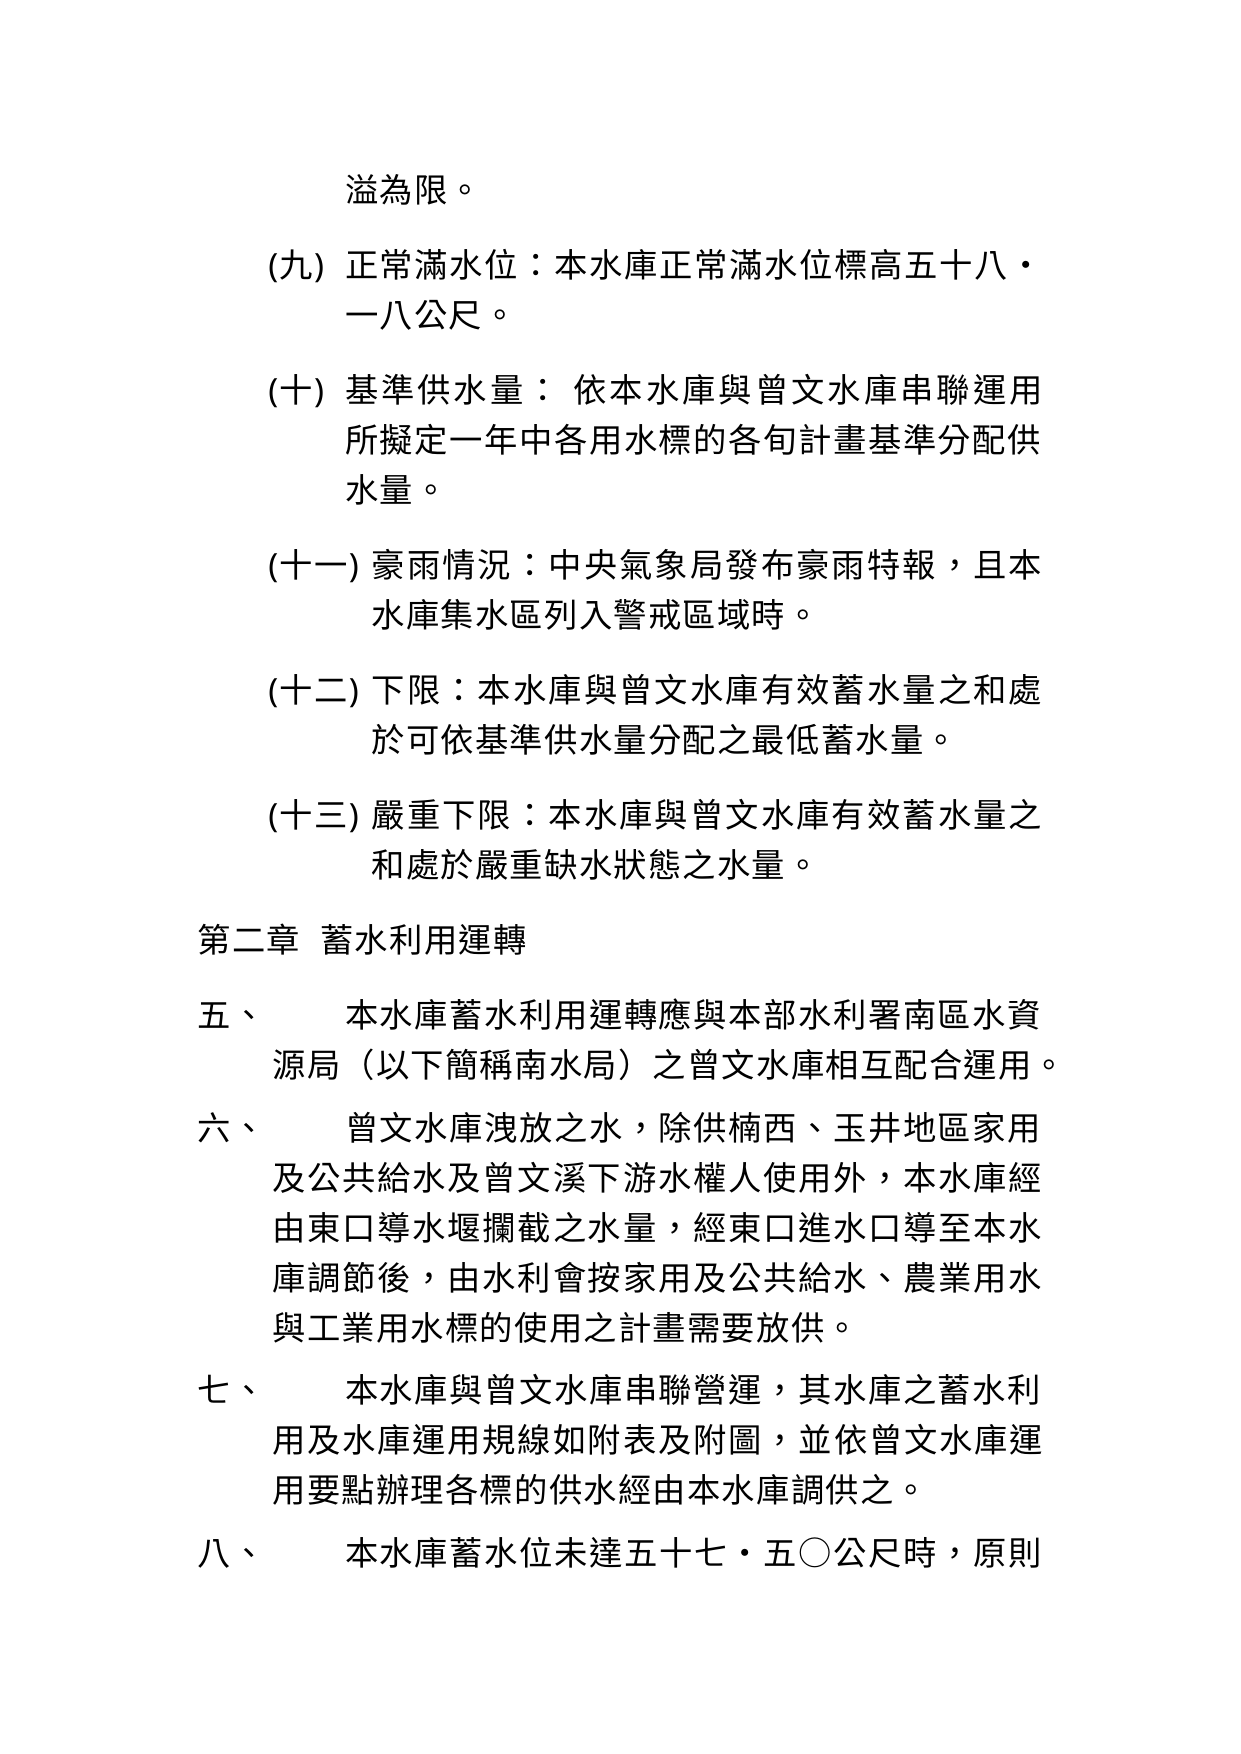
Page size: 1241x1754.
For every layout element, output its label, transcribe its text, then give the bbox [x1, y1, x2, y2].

list 豪雨情況：中央氣象局發布豪雨特報，且本水庫集水區列入警戒區域時。 [268, 538, 1043, 638]
list 溢為限。 [268, 163, 1043, 213]
subtitle 第二章 蓄水利用運轉 [197, 913, 1043, 963]
list 嚴重下限：本水庫與曾文水庫有效蓄水量之和處於嚴重缺水狀態之水量。 [268, 788, 1043, 888]
list 曾文水庫洩放之水，除供楠西、玉井地區家用及公共給水及曾文溪下游水權人使用外，本水庫經由東口導水堰攔截之水量，經東口進水口導至本水庫調節後，由水利會按家用及公共給水、農業用水與工業用水標的使用之計畫需要放供。 [197, 1100, 1043, 1350]
list 基準供水量： 依本水庫與曾文水庫串聯運用所擬定一年中各用水標的各旬計畫基準分配供水量。 [268, 363, 1043, 513]
list 下限：本水庫與曾文水庫有效蓄水量之和處於可依基準供水量分配之最低蓄水量。 [268, 663, 1043, 763]
list 本水庫蓄水利用運轉應與本部水利署南區水資源局（以下簡稱南水局）之曾文水庫相互配合運用。 [197, 988, 1043, 1088]
list 本水庫蓄水位未達五十七‧五○公尺時，原則 [197, 1525, 1043, 1575]
list 本水庫與曾文水庫串聯營運，其水庫之蓄水利用及水庫運用規線如附表及附圖，並依曾文水庫運用要點辦理各標的供水經由本水庫調供之。 [197, 1363, 1043, 1513]
list 正常滿水位：本水庫正常滿水位標高五十八‧一八公尺。 [268, 238, 1043, 338]
